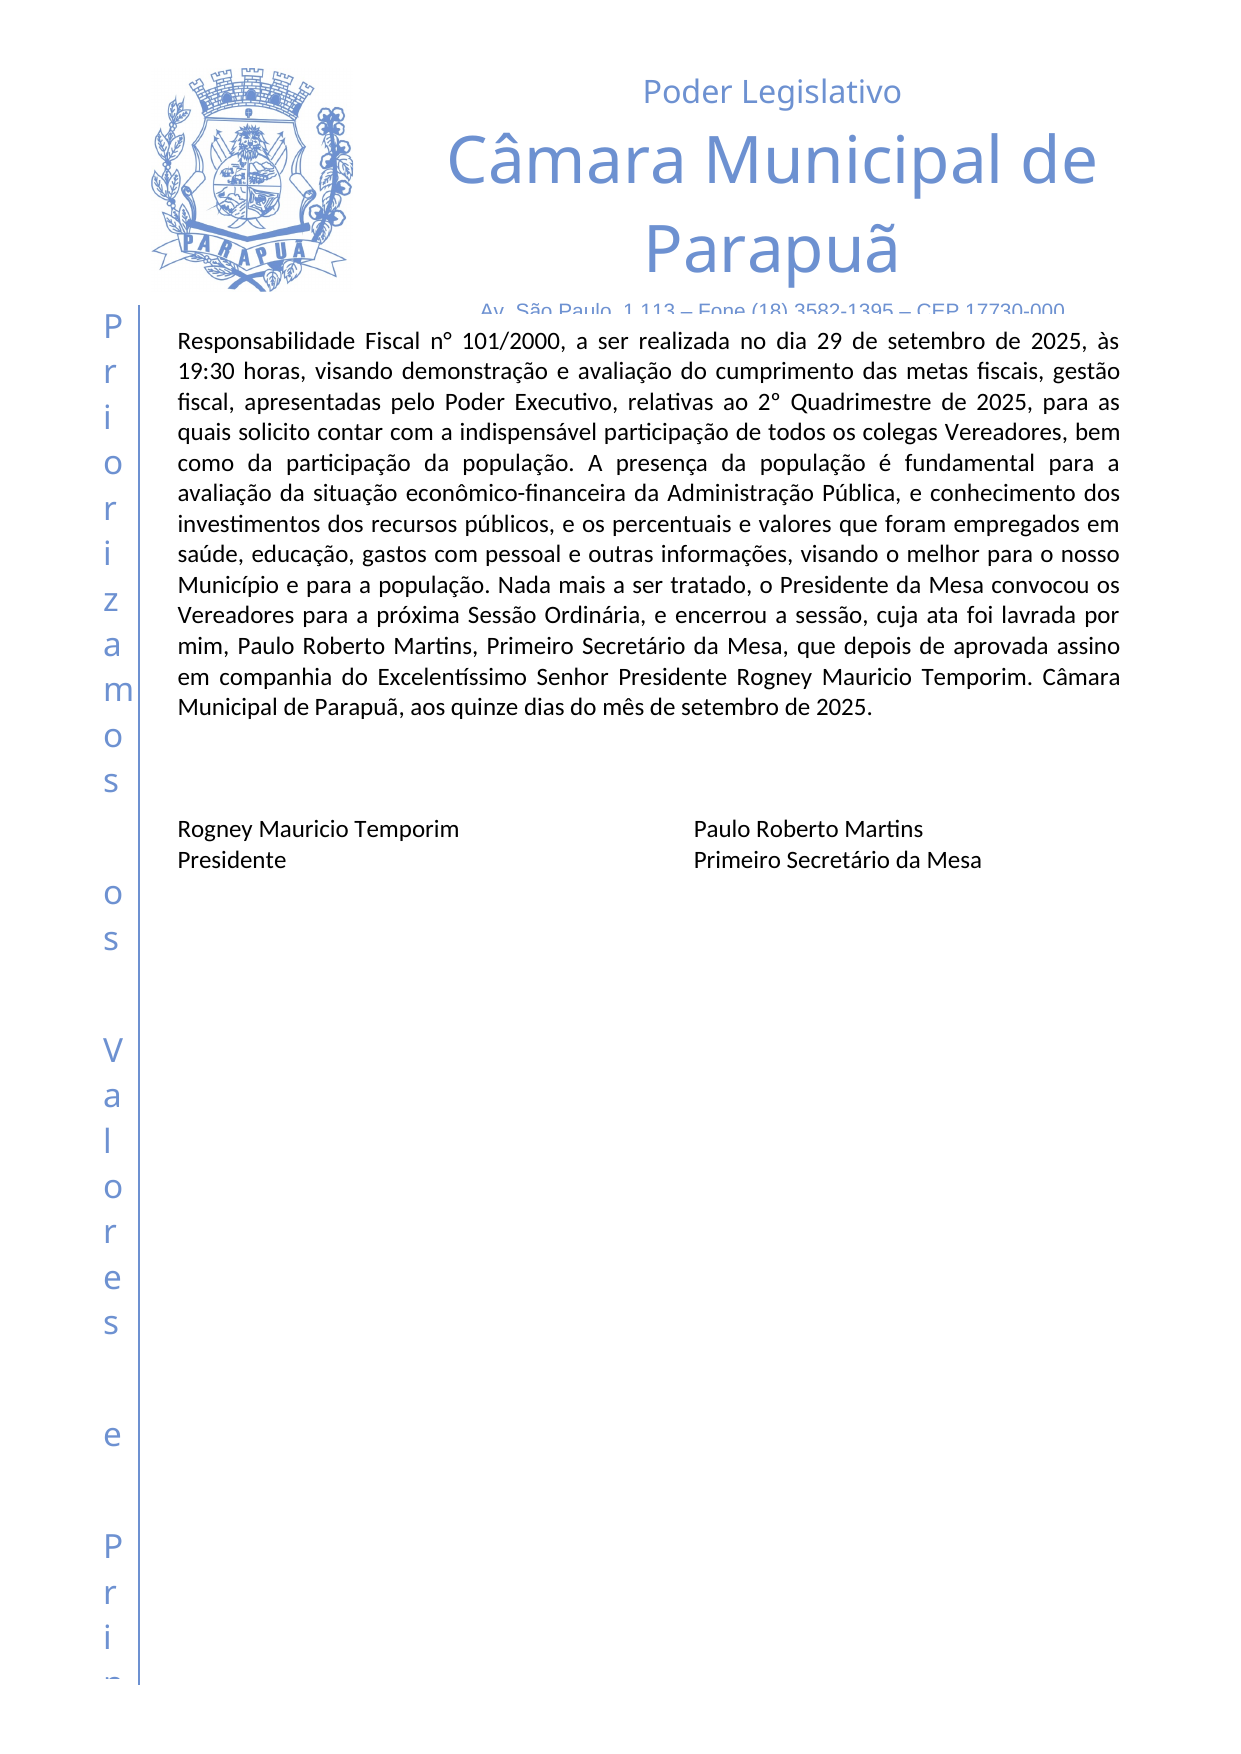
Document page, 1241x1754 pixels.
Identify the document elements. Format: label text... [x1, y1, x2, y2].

text Rogney Mauricio Temporim Paulo Roberto Martins [177, 813, 1122, 844]
text Presidente Primeiro Secretário da Mesa [177, 844, 1122, 874]
text Responsabilidade Fiscal n° 101/2000, a ser realizada no dia 29 de setembro de 2025, às 19:30 horas, visando demonstração e avaliação do cumprimento das metas fiscais, gestão fiscal, apresentadas pelo Poder Executivo, relativas ao 2º Quadrimestre de 2025, para as quais solicito contar com a indispensável participação de todos os colegas Vereadores, bem como da participação da população. A presença da população é fundamental para a avaliação da situação econômico-financeira da Administração Pública, e conhecimento dos investimentos dos recursos públicos, e os percentuais e valores que foram empregados em saúde, educação, gastos com pessoal e outras informações, visando o melhor para o nosso Município e para a população. Nada mais a ser tratado, o Presidente da Mesa convocou os Vereadores para a próxima Sessão Ordinária, e encerrou a sessão, cuja ata foi lavrada por mim, Paulo Roberto Martins, Primeiro Secretário da Mesa, que depois de aprovada assino em companhia do Excelentíssimo Senhor Presidente Rogney Mauricio Temporim. Câmara Municipal de Parapuã, aos quinze dias do mês de setembro de 2025. [177, 325, 1122, 722]
picture [151, 68, 354, 292]
